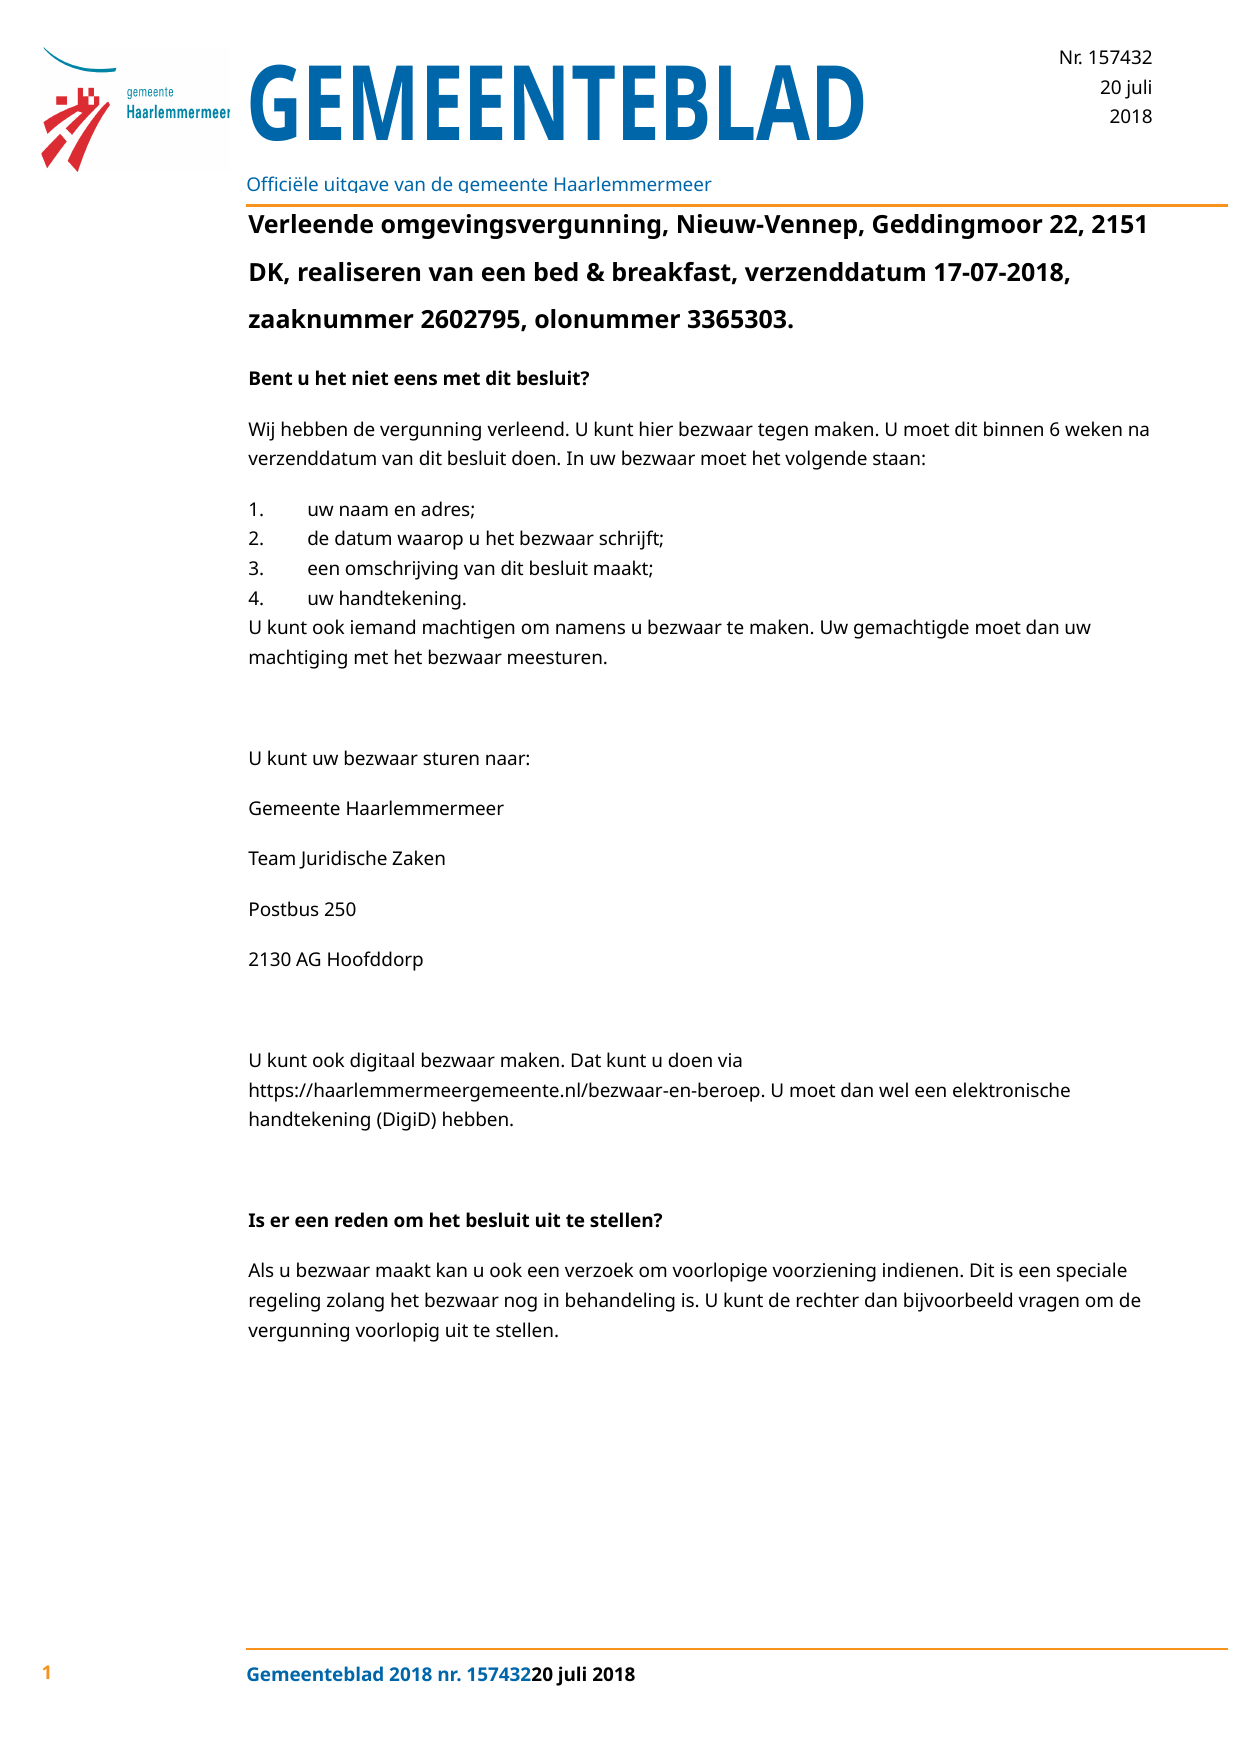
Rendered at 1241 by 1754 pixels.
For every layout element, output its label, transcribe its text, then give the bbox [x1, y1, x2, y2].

text U kunt ook iemand machtigen om namens u bezwaar te maken. Uw gemachtigde moet dan uw machtiging met het bezwaar meesturen. [248, 614, 1152, 669]
text Als u bezwaar maakt kan u ook een verzoek om voorlopige voorziening indienen. Dit is een speciale regeling zolang het bezwaar nog in behandeling is. U kunt de rechter dan bijvoorbeeld vragen om de vergunning voorlopig uit te stellen. [248, 1258, 1152, 1342]
list een omschrijving van dit besluit maakt; [248, 555, 1152, 581]
text Wij hebben de vergunning verleend. U kunt hier bezwaar tegen maken. U moet dit binnen 6 weken na verzenddatum van dit besluit doen. In uw bezwaar moet het volgende staan: [248, 416, 1152, 471]
text Is er een reden om het besluit uit te stellen? [248, 1207, 1152, 1233]
text Gemeente Haarlemmermeer [248, 795, 1152, 821]
list uw handtekening. [248, 585, 1152, 610]
picture [41, 47, 231, 172]
text U kunt uw bezwaar sturen naar: [248, 745, 1152, 770]
text Team Juridische Zaken [248, 846, 1152, 871]
text Bent u het niet eens met dit besluit? [248, 366, 1152, 391]
list de datum waarop u het bezwaar schrijft; [248, 526, 1152, 551]
text Postbus 250 [248, 896, 1152, 922]
text Verleende omgevingsvergunning, Nieuw-Vennep, Geddingmoor 22, 2151 DK, realiseren van een bed & breakfast, verzenddatum 17-07-2018, zaaknummer 2602795, olonummer 3365303. [248, 207, 1152, 336]
text U kunt ook digitaal bezwaar maken. Dat kunt u doen via https://haarlemmermeergemeente.nl/bezwaar-en-beroep. U moet dan wel een elektronische handtekening (DigiD) hebben. [248, 1047, 1152, 1132]
list uw naam en adres; [248, 496, 1152, 522]
text 2130 AG Hoofddorp [248, 946, 1152, 972]
